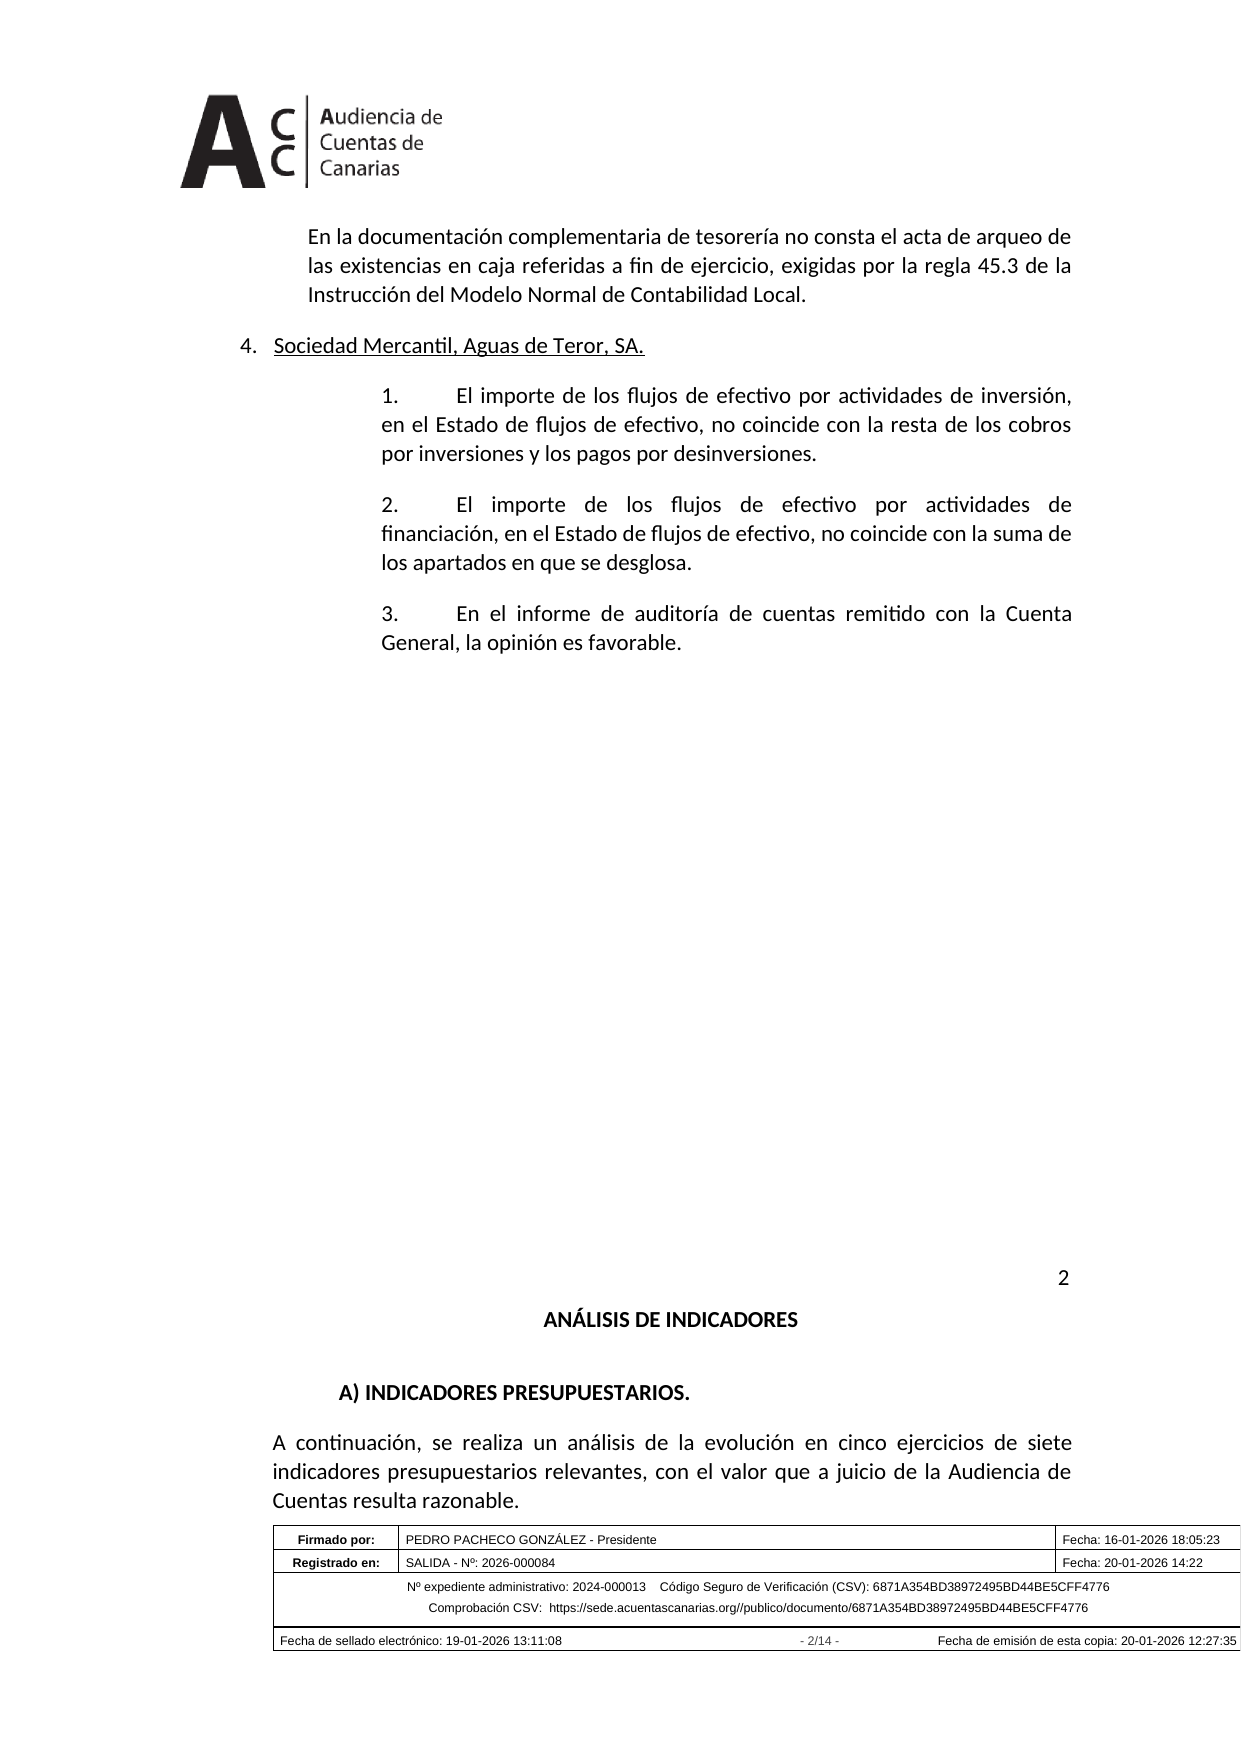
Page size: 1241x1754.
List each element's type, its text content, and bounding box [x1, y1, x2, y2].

list Sociedad Mercantil, Aguas de Teror, SA. [240, 331, 1073, 359]
subtitle ANÁLISIS DE INDICADORES [274, 1305, 1073, 1333]
text En la documentación complementaria de tesorería no consta el acta de arqueo de las existencias en caja referidas a fin de ejercicio, exigidas por la regla 45.3 de la Instrucción del Modelo Normal de Contabilidad Local. [308, 222, 1073, 308]
text A continuación, se realiza un análisis de la evolución en cinco ejercicios de siete indicadores presupuestarios relevantes, con el valor que a juicio de la Audiencia de Cuentas resulta razonable. [272, 1428, 1073, 1514]
list El importe de los flujos de efectivo por actividades de inversión, en el Estado de flujos de efectivo, no coincide con la resta de los cobros por inversiones y los pagos por desinversiones. [381, 381, 1073, 467]
text 2 [274, 1263, 1074, 1291]
text A) INDICADORES PRESUPUESTARIOS. [339, 1378, 1073, 1406]
list El importe de los flujos de efectivo por actividades de financiación, en el Estado de flujos de efectivo, no coincide con la suma de los apartados en que se desglosa. [381, 490, 1073, 576]
list En el informe de auditoría de cuentas remitido con la Cuenta General, la opinión es favorable. [381, 599, 1073, 656]
